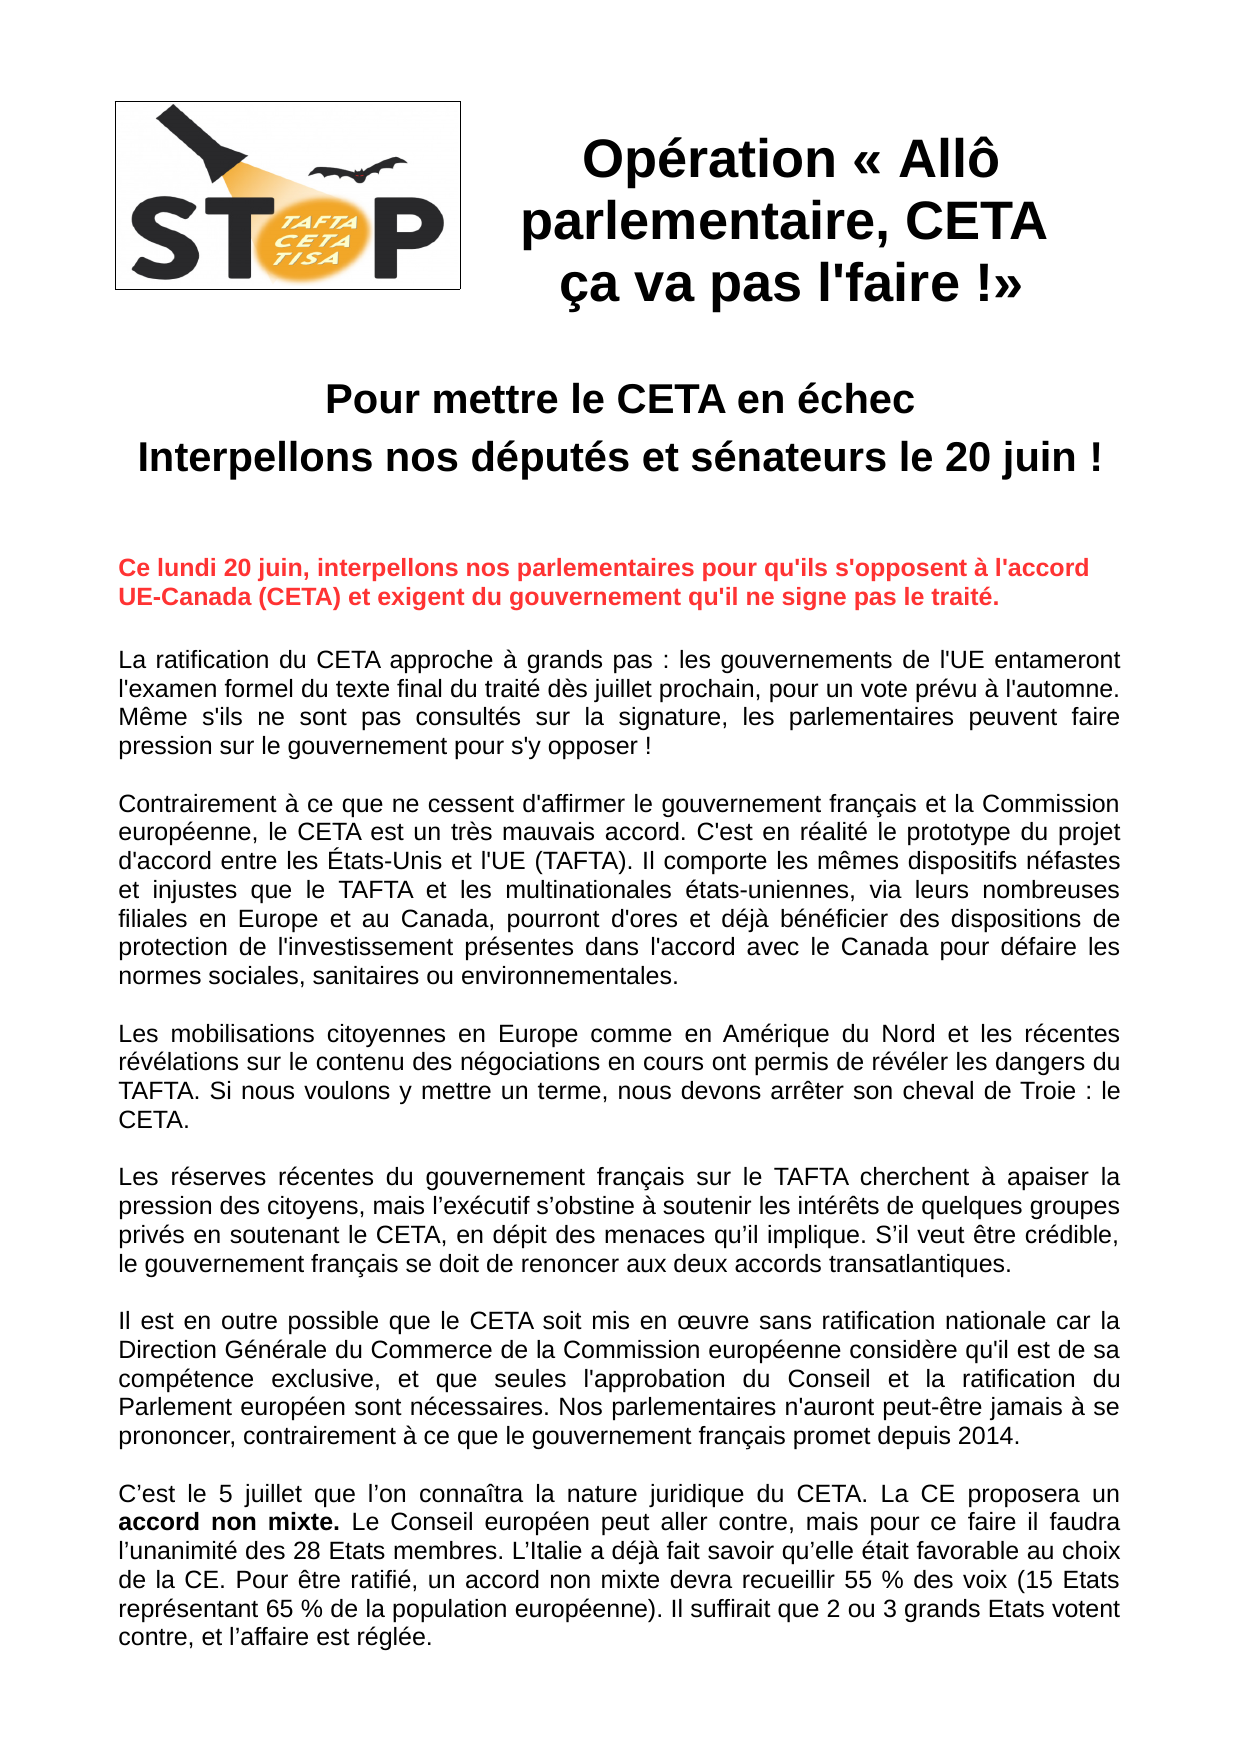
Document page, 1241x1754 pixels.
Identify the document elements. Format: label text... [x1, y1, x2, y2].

text La ratification du CETA approche à grands pas : les gouvernements de l'UE entameront l'examen formel du texte final du traité dès juillet prochain, pour un vote prévu à l'automne. Même s'ils ne sont pas consultés sur la signature, les parlementaires peuvent faire pression sur le gouvernement pour s'y opposer ! [118, 645, 1122, 760]
text Il est en outre possible que le CETA soit mis en œuvre sans ratification nationale car la Direction Générale du Commerce de la Commission européenne considère qu'il est de sa compétence exclusive, et que seules l'approbation du Conseil et la ratification du Parlement européen sont nécessaires. Nos parlementaires n'auront peut-être jamais à se prononcer, contrairement à ce que le gouvernement français promet depuis 2014. [118, 1306, 1122, 1450]
text Contrairement à ce que ne cessent d'affirmer le gouvernement français et la Commission européenne, le CETA est un très mauvais accord. C'est en réalité le prototype du projet d'accord entre les États-Unis et l'UE (TAFTA). Il comporte les mêmes dispositifs néfastes et injustes que le TAFTA et les multinationales états-uniennes, via leurs nombreuses filiales en Europe et au Canada, pourront d'ores et déjà bénéficier des dispositions de protection de l'investissement présentes dans l'accord avec le Canada pour défaire les normes sociales, sanitaires ou environnementales. [118, 789, 1122, 990]
text Pour mettre le CETA en échec Interpellons nos députés et sénateurs le 20 juin ! [118, 375, 1122, 480]
text Les réserves récentes du gouvernement français sur le TAFTA cherchent à apaiser la pression des citoyens, mais l’exécutif s’obstine à soutenir les intérêts de quelques groupes privés en soutenant le CETA, en dépit des menaces qu’il implique. S’il veut être crédible, le gouvernement français se doit de renoncer aux deux accords transatlantiques. [118, 1162, 1122, 1277]
picture [117, 104, 458, 286]
title Opération « Allô parlementaire, CETA ça va pas l'faire !» [118, 126, 1122, 313]
text C’est le 5 juillet que l’on connaîtra la nature juridique du CETA. La CE proposera un accord non mixte. Le Conseil européen peut aller contre, mais pour ce faire il faudra l’unanimité des 28 Etats membres. L’Italie a déjà fait savoir qu’elle était favorable au choix de la CE. Pour être ratifié, un accord non mixte devra recueillir 55 % des voix (15 Etats représentant 65 % de la population européenne). Il suffirait que 2 ou 3 grands Etats votent contre, et l’affaire est réglée. [118, 1479, 1122, 1651]
title [116, 102, 460, 289]
text Ce lundi 20 juin, interpellons nos parlementaires pour qu'ils s'opposent à l'accord UE-Canada (CETA) et exigent du gouvernement qu'il ne signe pas le traité. [118, 553, 1122, 611]
text Les mobilisations citoyennes en Europe comme en Amérique du Nord et les récentes révélations sur le contenu des négociations en cours ont permis de révéler les dangers du TAFTA. Si nous voulons y mettre un terme, nous devons arrêter son cheval de Troie : le CETA. [118, 1019, 1122, 1134]
